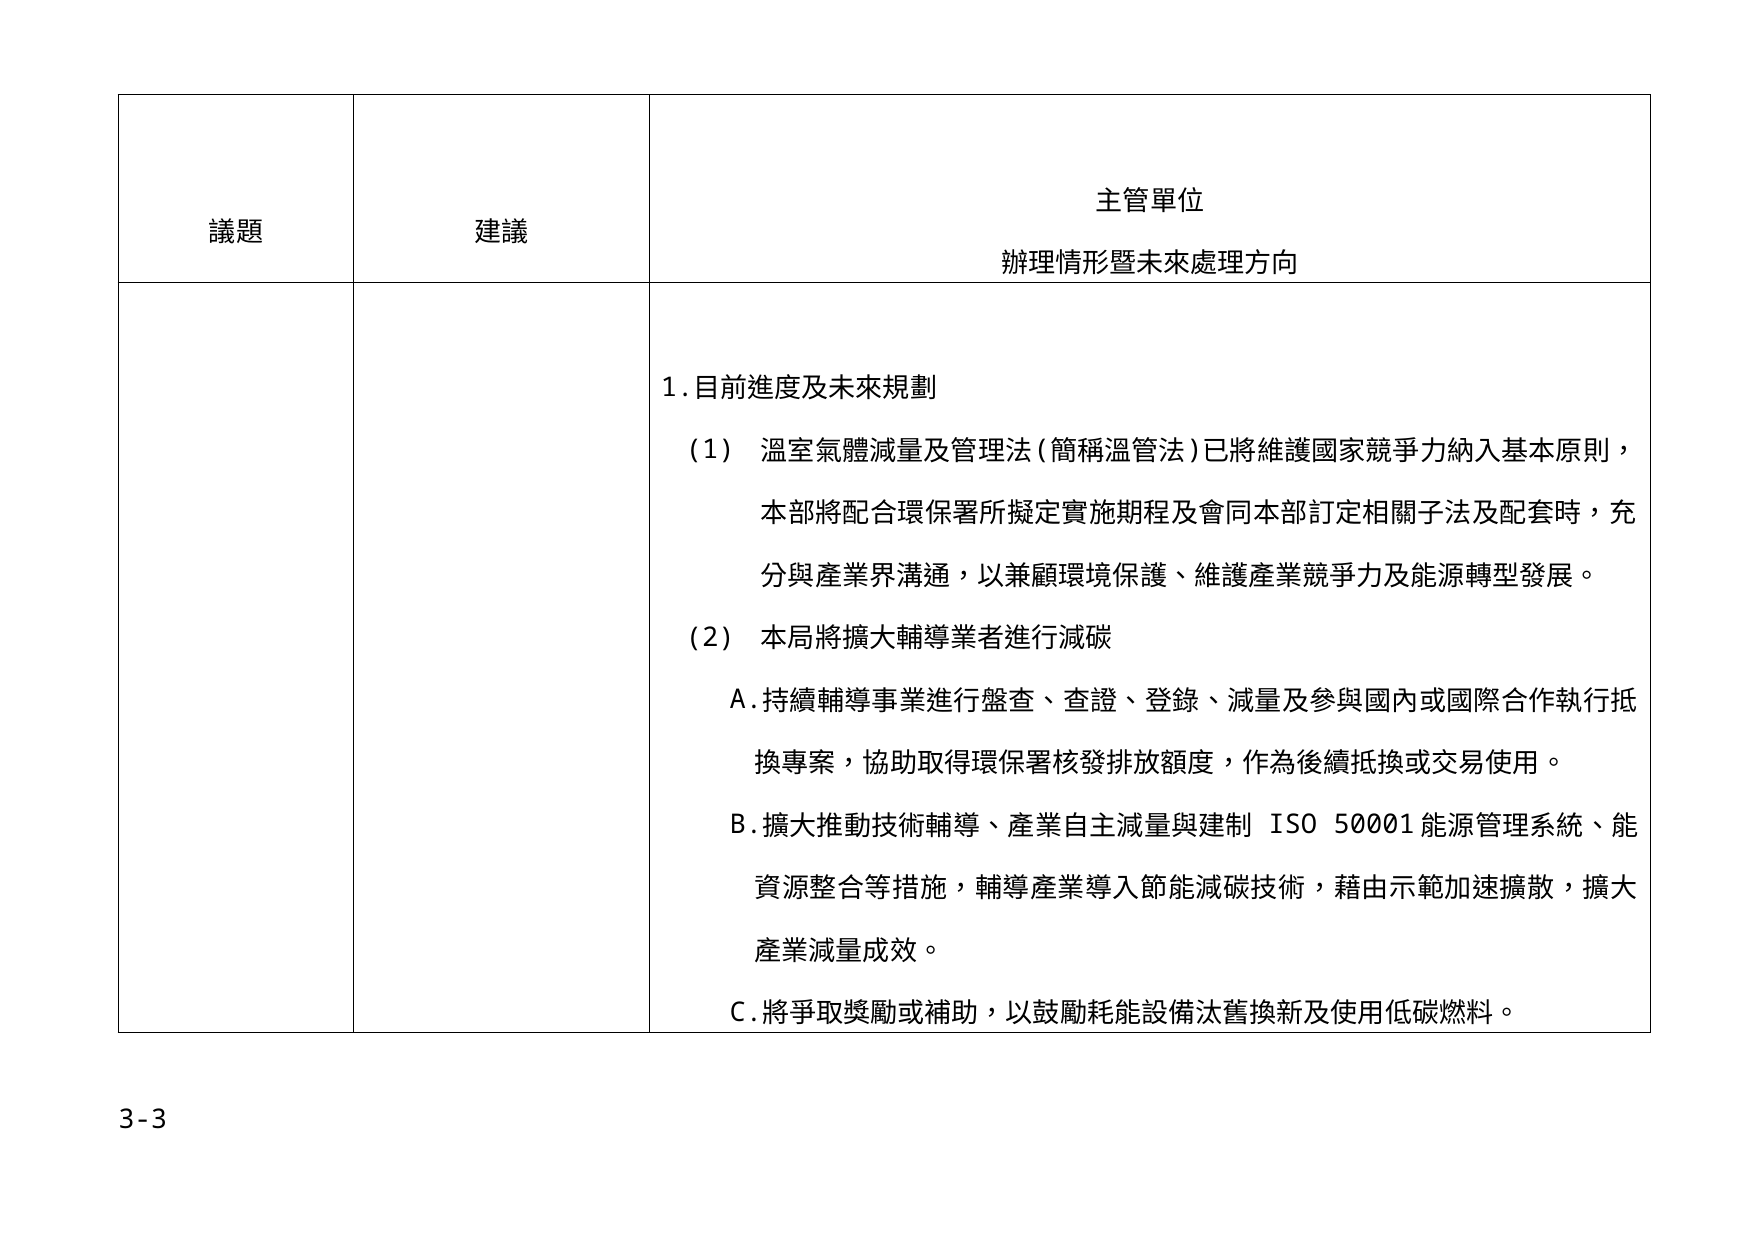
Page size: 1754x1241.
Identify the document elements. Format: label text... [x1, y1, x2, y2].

table_header 主管單位 辦理情形暨未來處理方向 [650, 95, 1650, 282]
table_cell [354, 283, 649, 1032]
table_cell 環保署 1.目前進度及未來規劃 「溫室氣體減量及管理法」於104年7月1日公布施行，該法是我國第一部明確授權政府因應氣候變遷的法律，明定長期減碳目標及以五年為一期的階段管制目標，確立中央部會及地方政府的權責分工，以減緩、調適及綠色成長為三大主軸，推動臺灣因應氣候變遷的具體作為。 本署將依循溫室氣體減量及管理法規範，透過跨部門研商會議，且考量我國經濟、 能源、環境狀況，參酌國際現況來擬訂「國家因應氣候變遷行動綱領」「溫室氣體減量推動方案」，中央目的事業主管機關「部門溫室氣體排放管制行動方案」及地方政府「排放管制執行方案」，並搭配五年一期階段管制目標，以循序漸進並滾動式檢討方式，逐步落實溫室氣體有效管理。 本署將規劃辦理一系列宣導說明會以加強與各界溝通。除儘速訂定盤查申報及查驗管理辦法外，也將陸續訂定施行細則等相關子法及配套措施，協助國內以「成本有效」方式實現低碳經濟，邁向低碳永續家園。 2.涉及法規 溫室氣體減量及管理法 經濟部(工業局) 1.目前進度及未來規劃 溫室氣體減量及管理法(簡稱溫管法)已將維護國家競爭力納入基本原則，本部將配合環保署所擬定實施期程及會同本部訂定相關子法及配套時，充分與產業界溝通，以兼顧環境保護、維護產業競爭力及能源轉型發展。 本局將擴大輔導業者進行減碳 A.持續輔導事業進行盤查、查證、登錄、減量及參與國內或國際合作執行抵換專案，協助取得環保署核發排放額度，作為後續抵換或交易使用。 B.擴大推動技術輔導、產業自主減量與建制 ISO 50001能源管理系統、能資源整合等措施，輔導產業導入節能減碳技術，藉由示範加速擴散，擴大產業減量成效。 C.將爭取獎勵或補助，以鼓勵耗能設備汰舊換新及使用低碳燃料。 2.涉及法規 溫室氣體減量及管理法(104.07.01公布) 經濟部(能源局) 溫管法中已參考並納入國際碳洩漏機制，可維護產業競爭力：溫管法中第20條第1項提到「於總量管制時應考量各行業之貿易強度、總量管制成本等因素，以避免碳洩漏影響全球減碳及國家整體競爭力之原則」，故我國未來要求產業溫室氣體減量時，亦將透過碳洩漏機制，以確保避免損及我國產業之競爭力。 輔導並強化產業減碳及因應法規管制：持續協助盤點及挖掘產業可能之減碳空間，於溫管法架構下合理爭取最大排放減量額度，並加強雙向溝通，了解產業困境及加強碳管意識。 [650, 283, 1650, 1032]
table_header 議題 [119, 95, 353, 282]
table_cell [119, 283, 353, 1032]
table_header 建議 [354, 95, 649, 282]
